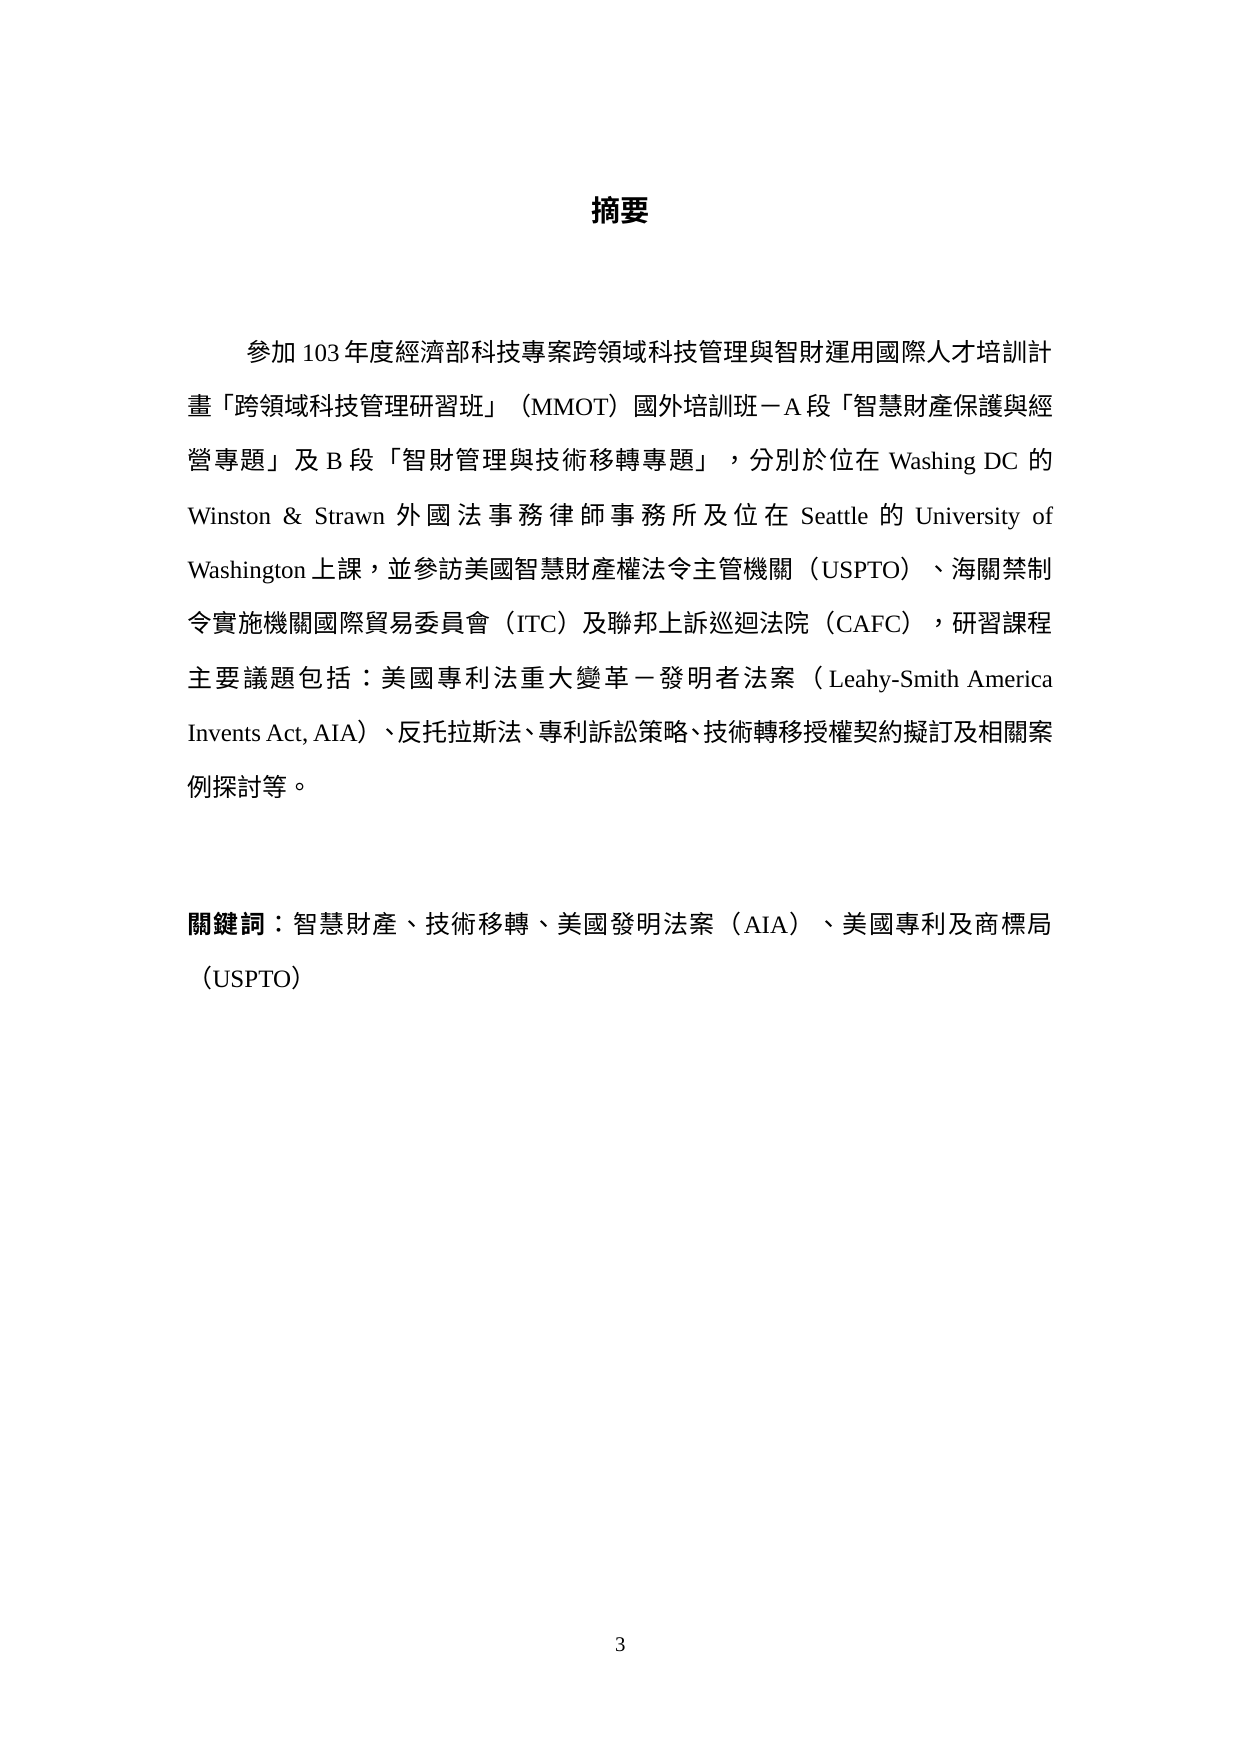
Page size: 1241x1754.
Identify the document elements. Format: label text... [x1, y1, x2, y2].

text 關鍵詞：智慧財產、技術移轉、美國發明法案（AIA）、美國專利及商標局（USPTO） [187, 904, 1053, 995]
text 摘要 [187, 187, 1053, 230]
text 參加103年度經濟部科技專案跨領域科技管理與智財運用國際人才培訓計畫「跨領域科技管理研習班」（MMOT）國外培訓班－A段「智慧財產保護與經營專題」及B段「智財管理與技術移轉專題」，分別於位在Washing DC 的Winston & Strawn外國法事務律師事務所及位在Seattle的University of Washington上課，並參訪美國智慧財產權法令主管機關（USPTO）、海關禁制令實施機關國際貿易委員會（ITC）及聯邦上訴巡迴法院（CAFC），研習課程主要議題包括：美國專利法重大變革－發明者法案（Leahy-Smith America Invents Act, AIA）、反托拉斯法、專利訴訟策略、技術轉移授權契約擬訂及相關案例探討等。 [187, 332, 1053, 803]
